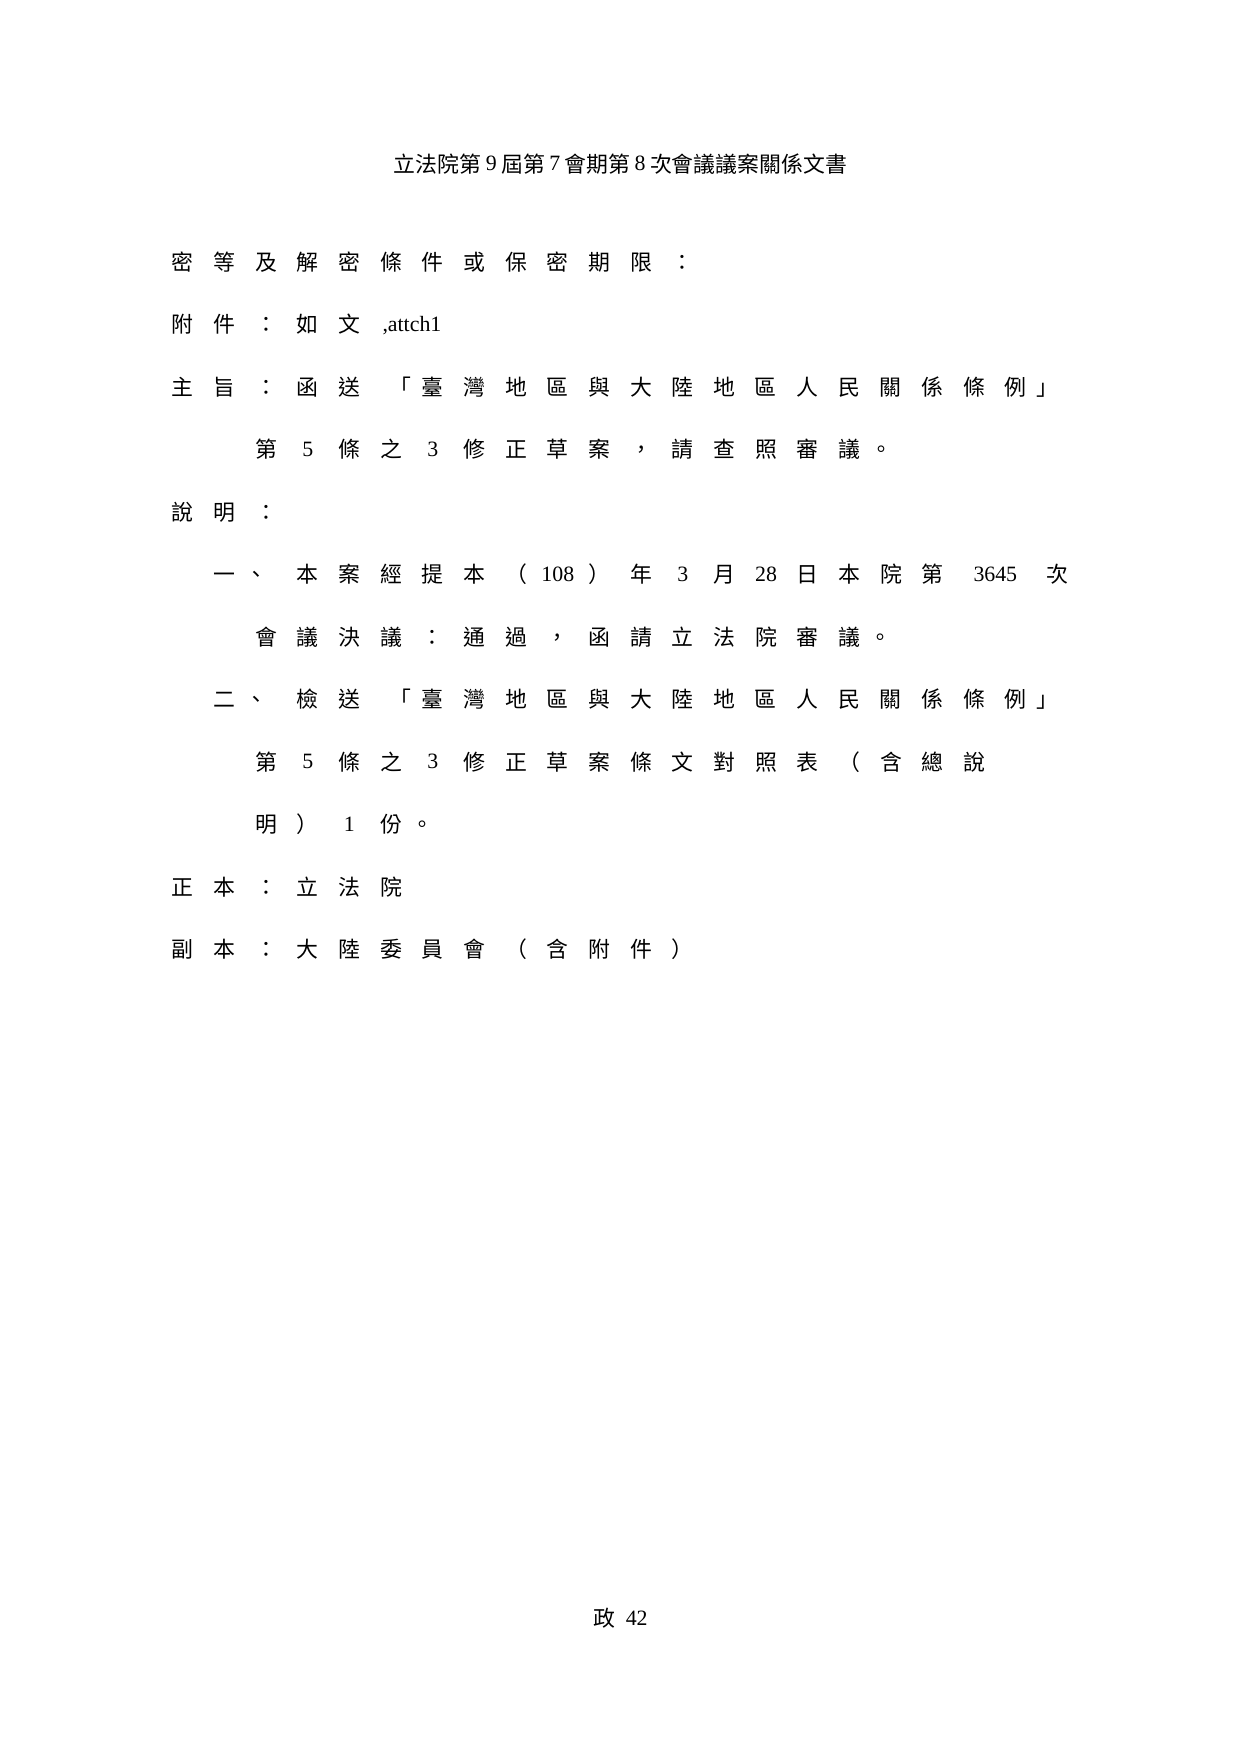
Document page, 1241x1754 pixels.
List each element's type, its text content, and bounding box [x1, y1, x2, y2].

text 副本：大陸委員會（含附件） [162, 906, 1078, 969]
text 正本：立法院 [162, 844, 1078, 906]
text 說明： [162, 469, 1078, 531]
text 密等及解密條件或保密期限： [162, 219, 1078, 281]
text 一、本案經提本（108）年3月28日本院第3645次會議決議：通過，函請立法院審議。 [184, 531, 1078, 656]
text 二、檢送「臺灣地區與大陸地區人民關係條例」第5條之3修正草案條文對照表（含總說明）1份。 [184, 656, 1078, 844]
text 主旨：函送「臺灣地區與大陸地區人民關係條例」第5條之3修正草案，請查照審議。 [162, 344, 1078, 469]
text 附件：如文,attch1 [162, 281, 1078, 344]
